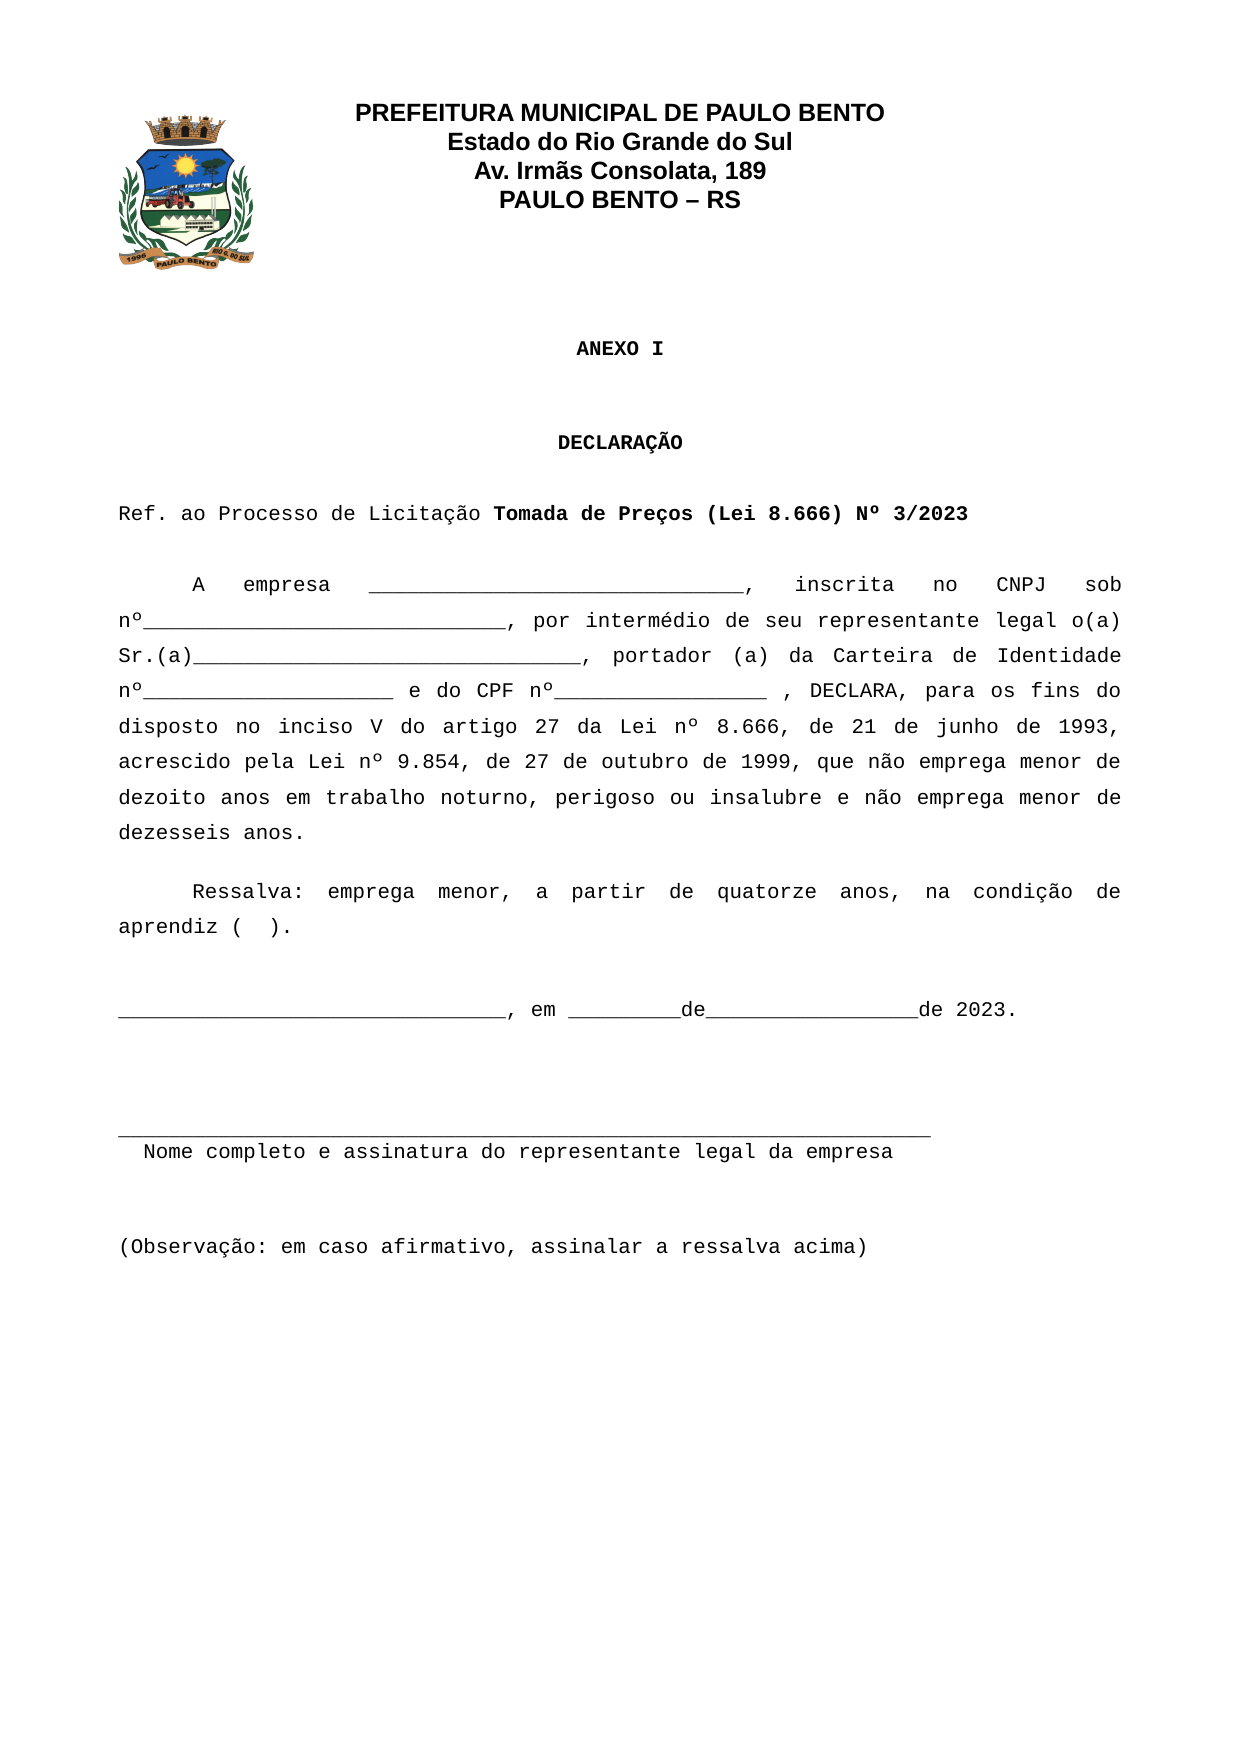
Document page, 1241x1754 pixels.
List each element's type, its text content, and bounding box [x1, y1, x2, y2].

text ANEXO I [118, 338, 1122, 362]
text Nome completo e assinatura do representante legal da empresa [118, 1141, 1122, 1165]
picture [118, 114, 254, 270]
text DECLARAÇÃO [118, 432, 1122, 456]
text A empresa ______________________________, inscrita no CNPJ sob nº_____________________________, por intermédio de seu representante legal o(a) Sr.(a)_______________________________, portador (a) da Carteira de Identidade nº____________________ e do CPF nº_________________ , DECLARA, para os fins do disposto no inciso V do artigo 27 da Lei nº 8.666, de 21 de junho de 1993, acrescido pela Lei nº 9.854, de 27 de outubro de 1999, que não emprega menor de dezoito anos em trabalho noturno, perigoso ou insalubre e não emprega menor de dezesseis anos. [118, 574, 1122, 846]
text Ressalva: emprega menor, a partir de quatorze anos, na condição de aprendiz ( ). [118, 881, 1122, 940]
text _______________________________, em _________de_________________de 2023. [118, 999, 1122, 1023]
text _________________________________________________________________ [118, 1117, 1122, 1141]
text (Observação: em caso afirmativo, assinalar a ressalva acima) [118, 1236, 1122, 1259]
text Ref. ao Processo de Licitação Tomada de Preços (Lei 8.666) Nº 3/2023 [118, 503, 1122, 527]
